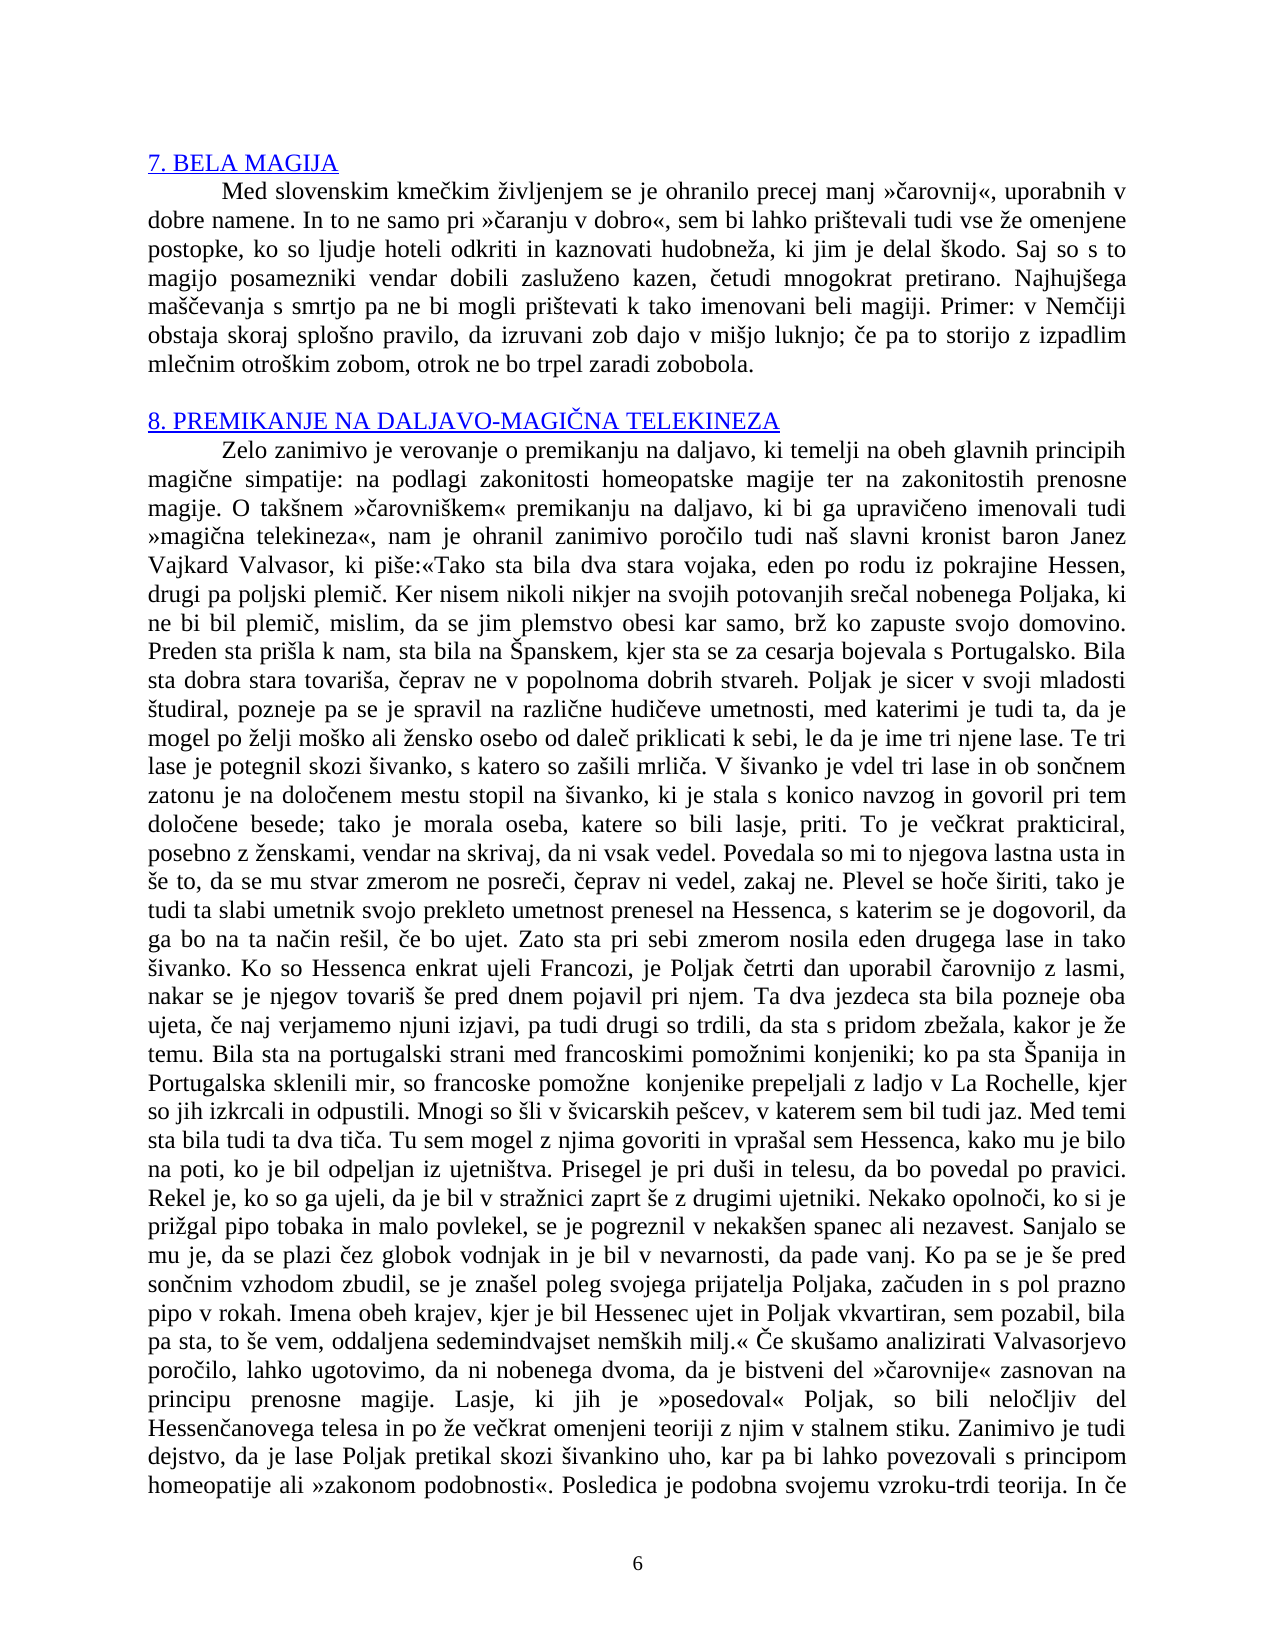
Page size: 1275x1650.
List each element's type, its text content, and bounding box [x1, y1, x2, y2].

text Med slovenskim kmečkim življenjem se je ohranilo precej manj »čarovnij«, uporabnih v dobre namene. In to ne samo pri »čaranju v dobro«, sem bi lahko prištevali tudi vse že omenjene postopke, ko so ljudje hoteli odkriti in kaznovati hudobneža, ki jim je delal škodo. Saj so s to magijo posamezniki vendar dobili zasluženo kazen, četudi mnogokrat pretirano. Najhujšega maščevanja s smrtjo pa ne bi mogli prištevati k tako imenovani beli magiji. Primer: v Nemčiji obstaja skoraj splošno pravilo, da izruvani zob dajo v mišjo luknjo; če pa to storijo z izpadlim mlečnim otroškim zobom, otrok ne bo trpel zaradi zobobola. [148, 176, 1127, 378]
subtitle 8. PREMIKANJE NA DALJAVO-MAGIČNA TELEKINEZA [148, 406, 1127, 435]
text Zelo zanimivo je verovanje o premikanju na daljavo, ki temelji na obeh glavnih principih magične simpatije: na podlagi zakonitosti homeopatske magije ter na zakonitostih prenosne magije. O takšnem »čarovniškem« premikanju na daljavo, ki bi ga upravičeno imenovali tudi »magična telekineza«, nam je ohranil zanimivo poročilo tudi naš slavni kronist baron Janez Vajkard Valvasor, ki piše:«Tako sta bila dva stara vojaka, eden po rodu iz pokrajine Hessen, drugi pa poljski plemič. Ker nisem nikoli nikjer na svojih potovanjih srečal nobenega Poljaka, ki ne bi bil plemič, mislim, da se jim plemstvo obesi kar samo, brž ko zapuste svojo domovino. Preden sta prišla k nam, sta bila na Španskem, kjer sta se za cesarja bojevala s Portugalsko. Bila sta dobra stara tovariša, čeprav ne v popolnoma dobrih stvareh. Poljak je sicer v svoji mladosti študiral, pozneje pa se je spravil na različne hudičeve umetnosti, med katerimi je tudi ta, da je mogel po želji moško ali žensko osebo od daleč priklicati k sebi, le da je ime tri njene lase. Te tri lase je potegnil skozi šivanko, s katero so zašili mrliča. V šivanko je vdel tri lase in ob sončnem zatonu je na določenem mestu stopil na šivanko, ki je stala s konico navzog in govoril pri tem določene besede; tako je morala oseba, katere so bili lasje, priti. To je večkrat prakticiral, posebno z ženskami, vendar na skrivaj, da ni vsak vedel. Povedala so mi to njegova lastna usta in še to, da se mu stvar zmerom ne posreči, čeprav ni vedel, zakaj ne. Plevel se hoče širiti, tako je tudi ta slabi umetnik svojo prekleto umetnost prenesel na Hessenca, s katerim se je dogovoril, da ga bo na ta način rešil, če bo ujet. Zato sta pri sebi zmerom nosila eden drugega lase in tako šivanko. Ko so Hessenca enkrat ujeli Francozi, je Poljak četrti dan uporabil čarovnijo z lasmi, nakar se je njegov tovariš še pred dnem pojavil pri njem. Ta dva jezdeca sta bila pozneje oba ujeta, če naj verjamemo njuni izjavi, pa tudi drugi so trdili, da sta s pridom zbežala, kakor je že temu. Bila sta na portugalski strani med francoskimi pomožnimi konjeniki; ko pa sta Španija in Portugalska sklenili mir, so francoske pomožne konjenike prepeljali z ladjo v La Rochelle, kjer so jih izkrcali in odpustili. Mnogi so šli v švicarskih pešcev, v katerem sem bil tudi jaz. Med temi sta bila tudi ta dva tiča. Tu sem mogel z njima govoriti in vprašal sem Hessenca, kako mu je bilo na poti, ko je bil odpeljan iz ujetništva. Prisegel je pri duši in telesu, da bo povedal po pravici. Rekel je, ko so ga ujeli, da je bil v stražnici zaprt še z drugimi ujetniki. Nekako opolnoči, ko si je prižgal pipo tobaka in malo povlekel, se je pogreznil v nekakšen spanec ali nezavest. Sanjalo se mu je, da se plazi čez globok vodnjak in je bil v nevarnosti, da pade vanj. Ko pa se je še pred sončnim vzhodom zbudil, se je znašel poleg svojega prijatelja Poljaka, začuden in s pol prazno pipo v rokah. Imena obeh krajev, kjer je bil Hessenec ujet in Poljak vkvartiran, sem pozabil, bila pa sta, to še vem, oddaljena sedemindvajset nemških milj.« Če skušamo analizirati Valvasorjevo poročilo, lahko ugotovimo, da ni nobenega dvoma, da je bistveni del »čarovnije« zasnovan na principu prenosne magije. Lasje, ki jih je »posedoval« Poljak, so bili neločljiv del Hessenčanovega telesa in po že večkrat omenjeni teoriji z njim v stalnem stiku. Zanimivo je tudi dejstvo, da je lase Poljak pretikal skozi šivankino uho, kar pa bi lahko povezovali s principom homeopatije ali »zakonom podobnosti«. Posledica je podobna svojemu vzroku-trdi teorija. In če [148, 435, 1127, 1499]
subtitle 7. BELA MAGIJA [148, 148, 1127, 176]
